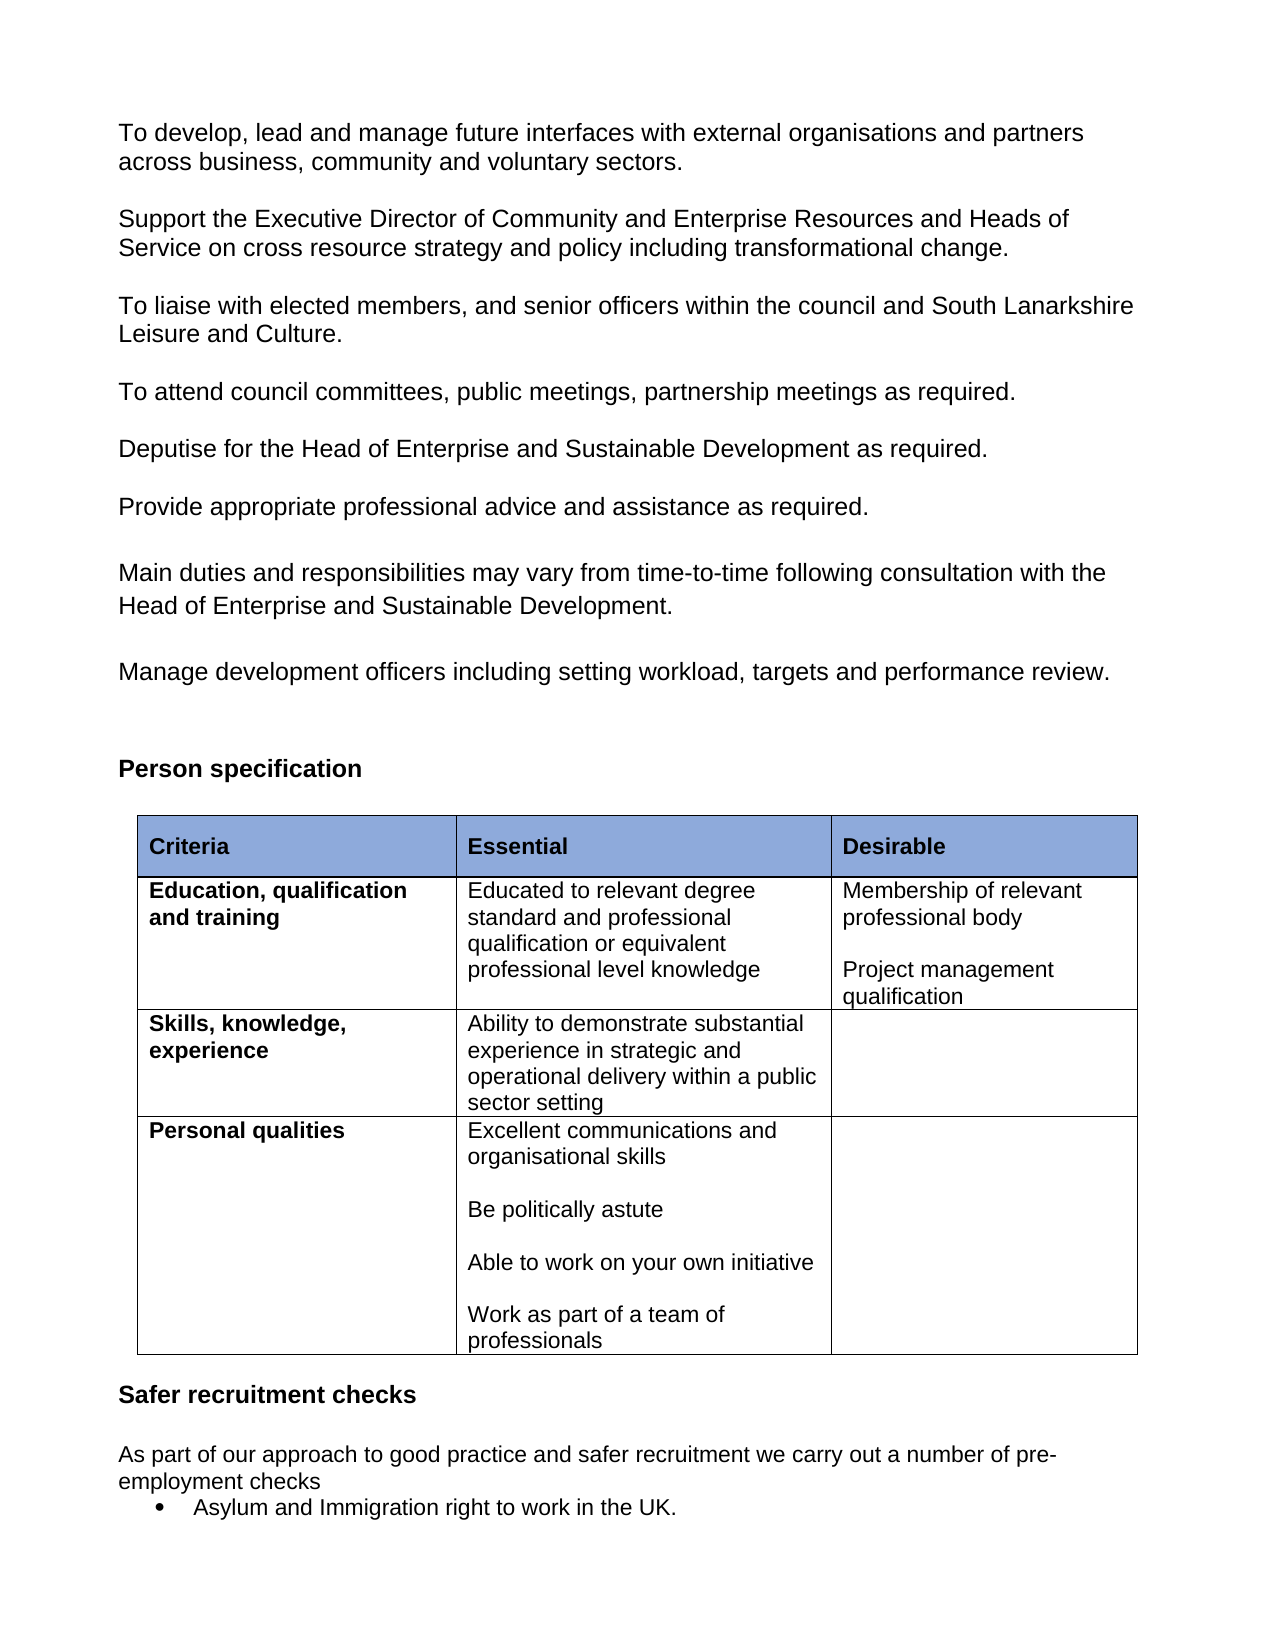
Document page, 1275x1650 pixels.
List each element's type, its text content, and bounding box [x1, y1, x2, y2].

text To liaise with elected members, and senior officers within the council and South Lanarkshire Leisure and Culture. [118, 291, 1157, 348]
table_cell Education, qualification and training [138, 878, 456, 1009]
text As part of our approach to good practice and safer recruitment we carry out a number of pre-employment checks [118, 1441, 1157, 1494]
subtitle Safer recruitment checks [118, 1380, 1157, 1409]
table_cell Educated to relevant degree standard and professional qualification or equivalent professional level knowledge [457, 878, 831, 1009]
table_header Essential [457, 816, 831, 876]
text Support the Executive Director of Community and Enterprise Resources and Heads of Service on cross resource strategy and policy including transformational change. [118, 204, 1157, 262]
table_cell Skills, knowledge, experience [138, 1010, 456, 1116]
text Deputise for the Head of Enterprise and Sustainable Development as required. [118, 434, 1157, 463]
table_cell Excellent communications and organisational skills Be politically astute Able to work on your own initiative Work as part of a team of professionals [457, 1117, 831, 1354]
table_cell Ability to demonstrate substantial experience in strategic and operational delivery within a public sector setting [457, 1010, 831, 1116]
text Main duties and responsibilities may vary from time-to-time following consultation with the Head of Enterprise and Sustainable Development. [118, 558, 1157, 620]
subtitle Person specification [118, 754, 1157, 783]
table_cell [832, 1117, 1137, 1354]
text To attend council committees, public meetings, partnership meetings as required. [118, 377, 1157, 406]
text To develop, lead and manage future interfaces with external organisations and partners across business, community and voluntary sectors. [118, 118, 1157, 176]
table_header Criteria [138, 816, 456, 876]
table_cell [832, 1010, 1137, 1116]
text Provide appropriate professional advice and assistance as required. [118, 492, 1157, 521]
table_cell Membership of relevant professional body Project management qualification [832, 878, 1137, 1009]
text Manage development officers including setting workload, targets and performance review. [118, 657, 1157, 686]
table_cell Personal qualities [138, 1117, 456, 1354]
table_header Desirable [832, 816, 1137, 876]
list Asylum and Immigration right to work in the UK. [156, 1494, 1157, 1520]
